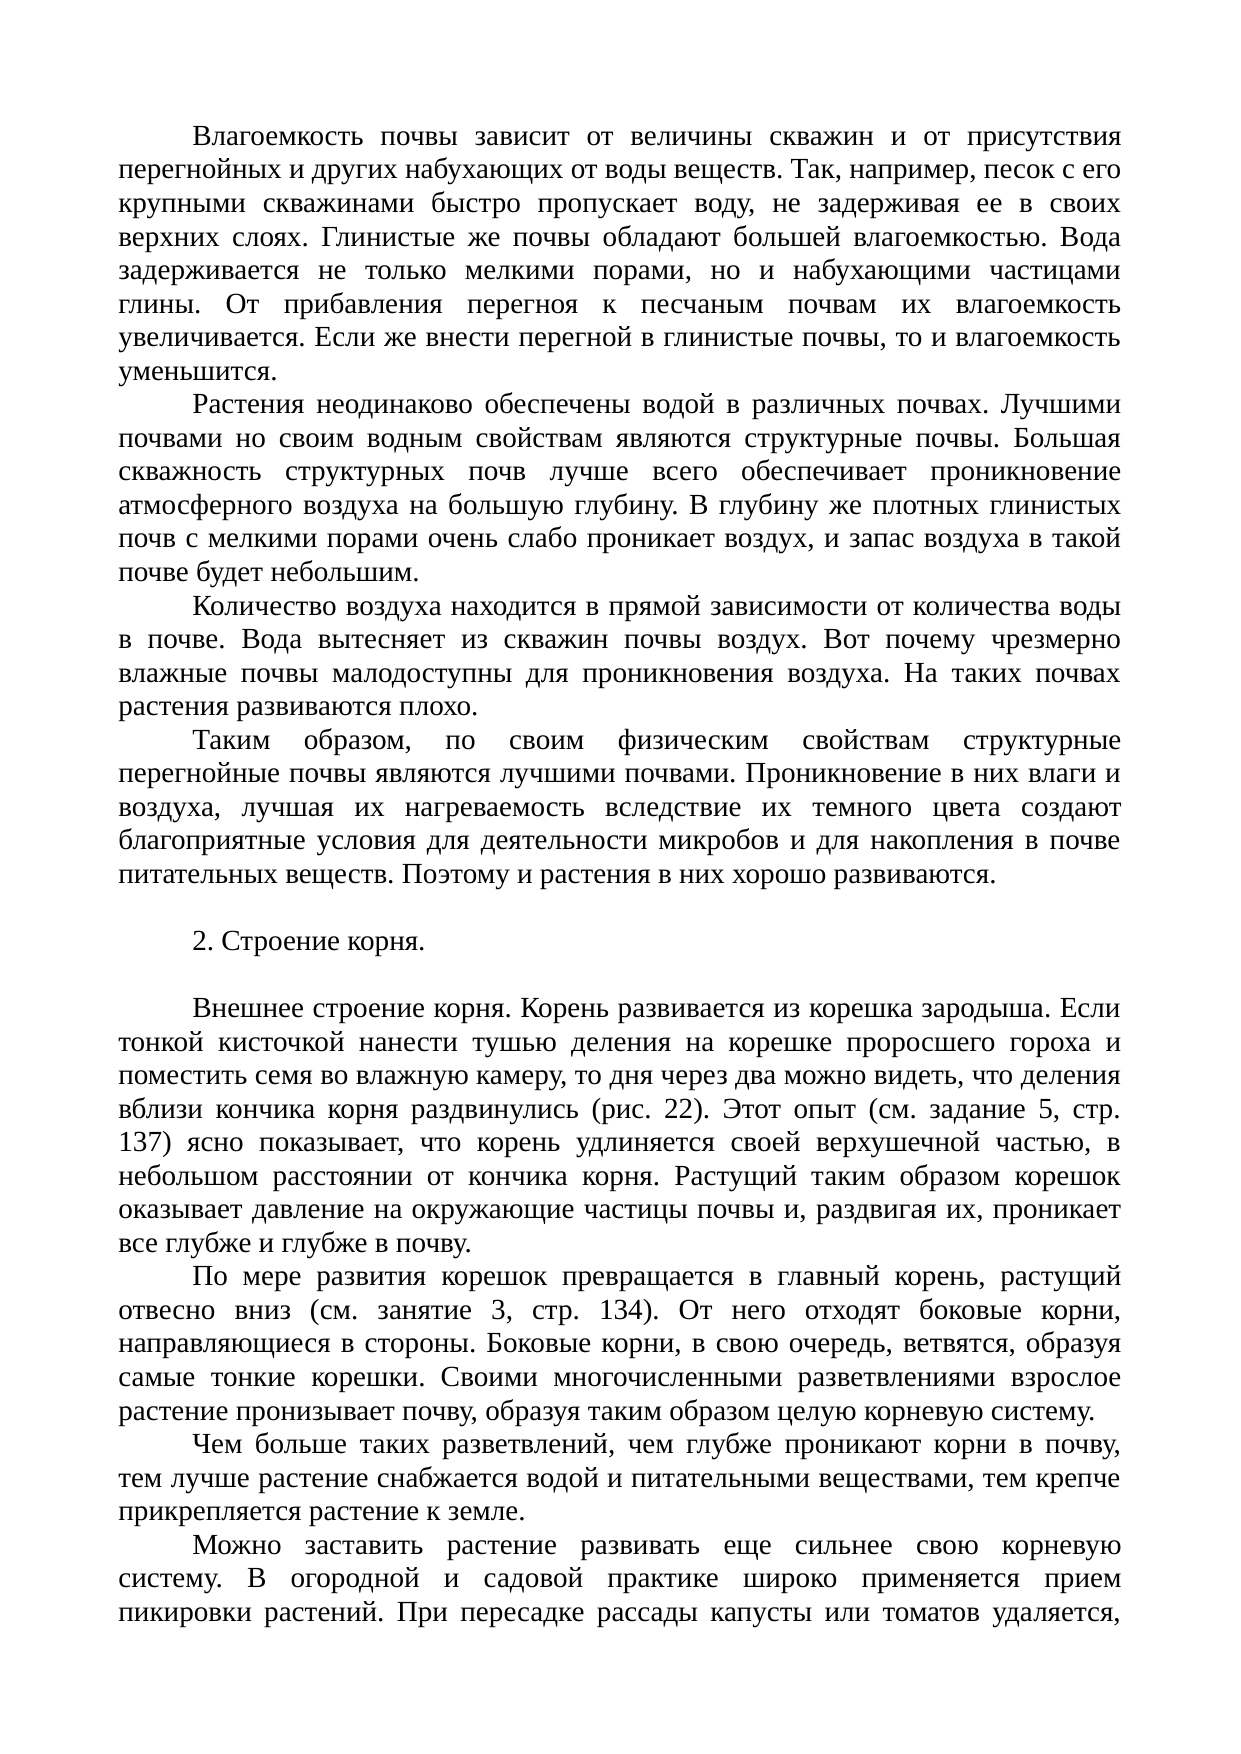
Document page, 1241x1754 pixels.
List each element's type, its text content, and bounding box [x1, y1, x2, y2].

text Влагоемкость почвы зависит от величины скважин и от присутствия перегнойных и других набухающих от воды веществ. Так, например, песок с его крупными скважинами быстро пропускает воду, не задерживая ее в своих верхних слоях. Глинистые же почвы обладают большей влагоемкостью. Вода задерживается не только мелкими порами, но и набухающими частицами глины. От прибавления перегноя к песчаным почвам их влагоемкость увеличивается. Если же внести перегной в глинистые почвы, то и влагоемкость уменьшится. [118, 118, 1122, 386]
text 2. Строение корня. [118, 923, 1122, 957]
text Можно заставить растение развивать еще сильнее свою корневую систему. В огородной и садовой практике широко применяется прием пикировки растений. При пересадке рассады капусты или томатов удаляется, [118, 1527, 1122, 1627]
text Внешнее строение корня. Корень развивается из корешка зародыша. Если тонкой кисточкой нанести тушью деления на корешке проросшего гороха и поместить семя во влажную камеру, то дня через два можно видеть, что деления вблизи кончика корня раздвинулись (рис. 22). Этот опыт (см. задание 5, стр. 137) ясно показывает, что корень удлиняется своей верхушечной частью, в небольшом расстоянии от кончика корня. Растущий таким образом корешок оказывает давление на окружающие частицы почвы и, раздвигая их, проникает все глубже и глубже в почву. [118, 990, 1122, 1258]
text Количество воздуха находится в прямой зависимости от количества воды в почве. Вода вытесняет из скважин почвы воздух. Вот почему чрезмерно влажные почвы малодоступны для проникновения воздуха. На таких почвах растения развиваются плохо. [118, 588, 1122, 722]
text Растения неодинаково обеспечены водой в различных почвах. Лучшими почвами но своим водным свойствам являются структурные почвы. Большая скважность структурных почв лучше всего обеспечивает проникновение атмосферного воздуха на большую глубину. В глубину же плотных глинистых почв с мелкими порами очень слабо проникает воздух, и запас воздуха в такой почве будет небольшим. [118, 386, 1122, 588]
text Чем больше таких разветвлений, чем глубже проникают корни в почву, тем лучше растение снабжается водой и питательными веществами, тем крепче прикрепляется растение к земле. [118, 1426, 1122, 1527]
text Таким образом, по своим физическим свойствам структурные перегнойные почвы являются лучшими почвами. Проникновение в них влаги и воздуха, лучшая их нагреваемость вследствие их темного цвета создают благоприятные условия для деятельности микробов и для накопления в почве питательных веществ. Поэтому и растения в них хорошо развиваются. [118, 722, 1122, 889]
text По мере развития корешок превращается в главный корень, растущий отвесно вниз (см. занятие 3, стр. 134). От него отходят боковые корни, направляющиеся в стороны. Боковые корни, в свою очередь, ветвятся, образуя самые тонкие корешки. Своими многочисленными разветвлениями взрослое растение пронизывает почву, образуя таким образом целую корневую систему. [118, 1258, 1122, 1426]
